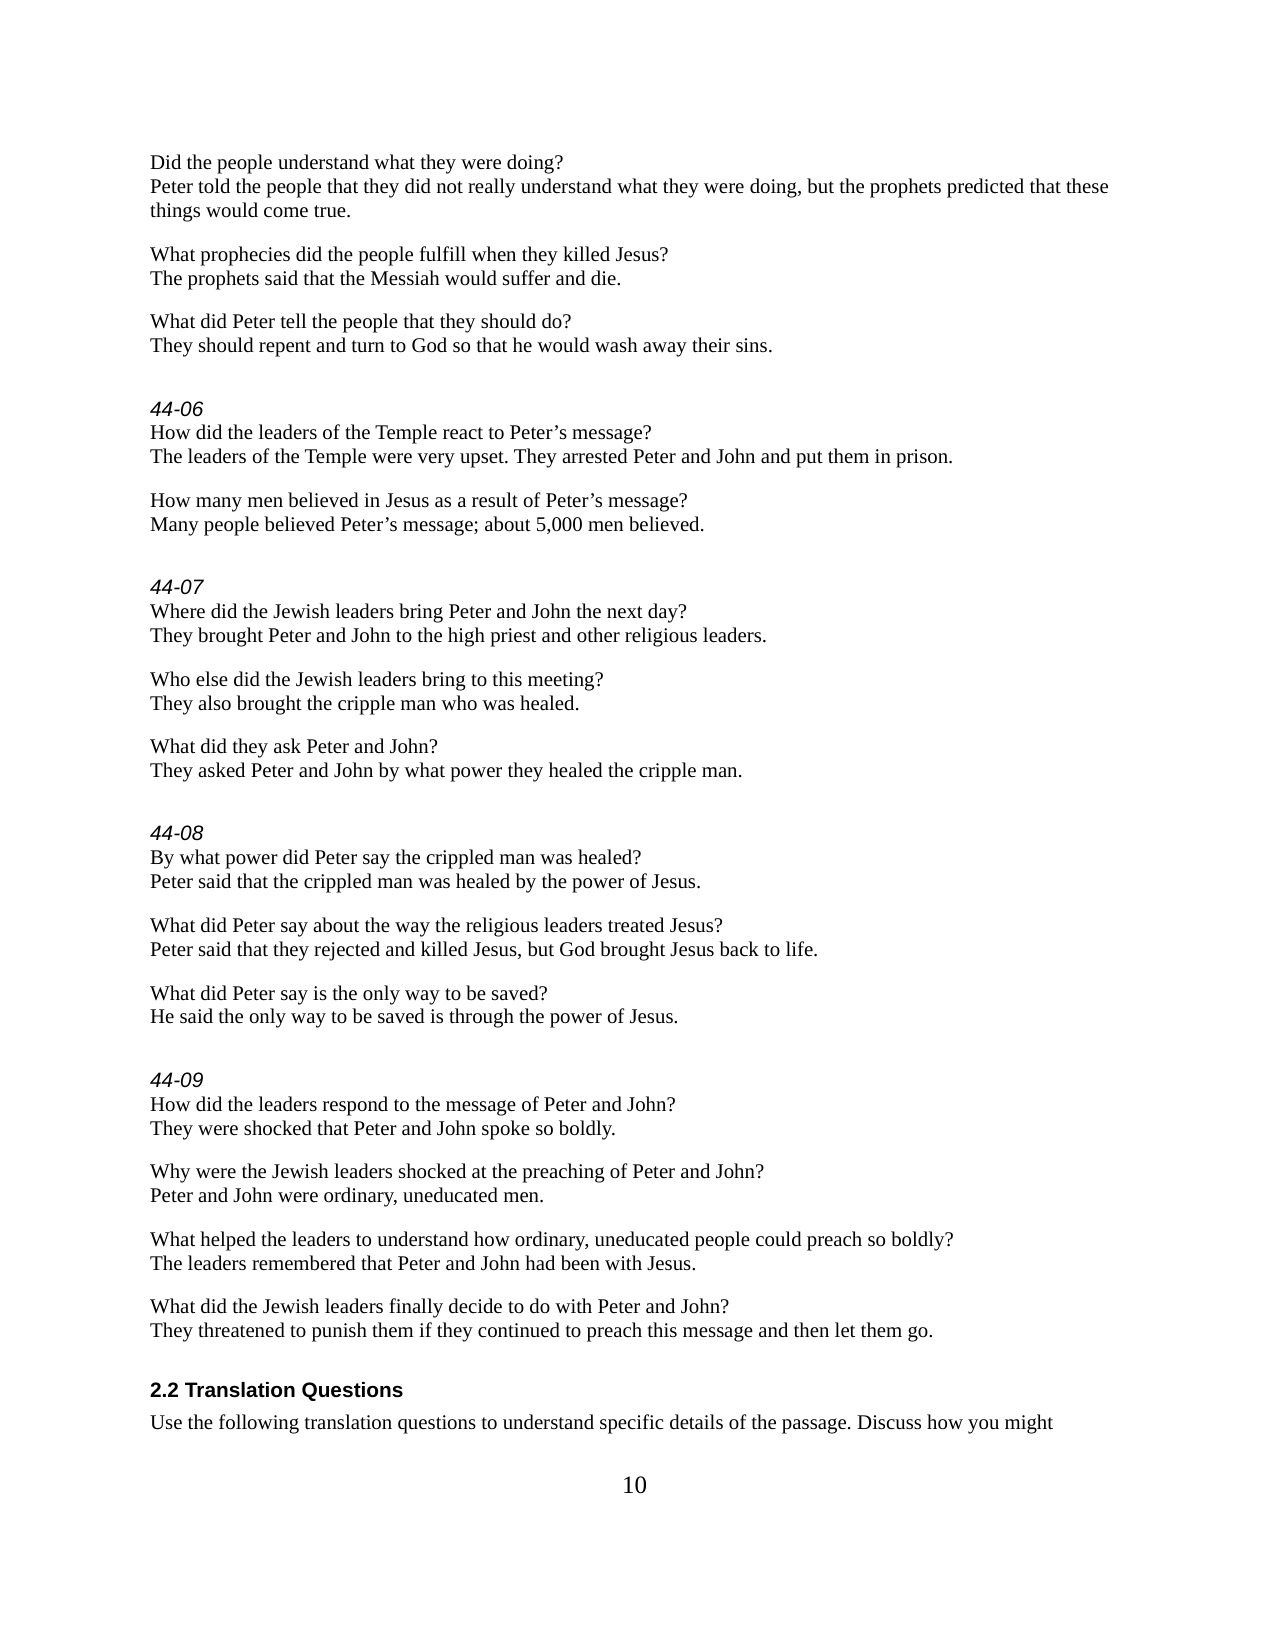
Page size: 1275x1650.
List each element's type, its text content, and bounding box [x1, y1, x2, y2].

subtitle 2.2 Translation Questions [150, 1378, 1125, 1402]
subtitle 44-06 [150, 396, 1125, 420]
text How did the leaders of the Temple react to Peter’s message? The leaders of the Temple were very upset. They arrested Peter and John and put them in prison. [150, 420, 1125, 468]
text Did the people understand what they were doing? Peter told the people that they did not really understand what they were doing, but the prophets predicted that these things would come true. [150, 150, 1125, 222]
text Use the following translation questions to understand specific details of the passage. Discuss how you might [150, 1410, 1125, 1434]
subtitle 44-09 [150, 1067, 1125, 1091]
subtitle 44-08 [150, 821, 1125, 845]
text What did Peter say about the way the religious leaders treated Jesus? Peter said that they rejected and killed Jesus, but God brought Jesus back to life. [150, 913, 1125, 961]
text Why were the Jewish leaders shocked at the preaching of Peter and John? Peter and John were ordinary, uneducated men. [150, 1159, 1125, 1207]
text How did the leaders respond to the message of Peter and John? They were shocked that Peter and John spoke so boldly. [150, 1091, 1125, 1139]
text What prophecies did the people fulfill when they killed Jesus? The prophets said that the Messiah would suffer and die. [150, 242, 1125, 290]
text What helped the leaders to understand how ordinary, uneducated people could preach so boldly? The leaders remembered that Peter and John had been with Jesus. [150, 1227, 1125, 1275]
text What did the Jewish leaders finally decide to do with Peter and John? They threatened to punish them if they continued to preach this message and then let them go. [150, 1294, 1125, 1342]
text What did Peter tell the people that they should do? They should repent and turn to God so that he would wash away their sins. [150, 309, 1125, 357]
text Who else did the Jewish leaders bring to this meeting? They also brought the cripple man who was healed. [150, 667, 1125, 715]
text By what power did Peter say the crippled man was healed? Peter said that the crippled man was healed by the power of Jesus. [150, 845, 1125, 893]
text What did they ask Peter and John? They asked Peter and John by what power they healed the cripple man. [150, 734, 1125, 782]
text Where did the Jewish leaders bring Peter and John the next day? They brought Peter and John to the high priest and other religious leaders. [150, 599, 1125, 647]
text How many men believed in Jesus as a result of Peter’s message? Many people believed Peter’s message; about 5,000 men believed. [150, 488, 1125, 536]
text What did Peter say is the only way to be saved? He said the only way to be saved is through the power of Jesus. [150, 980, 1125, 1028]
subtitle 44-07 [150, 575, 1125, 599]
